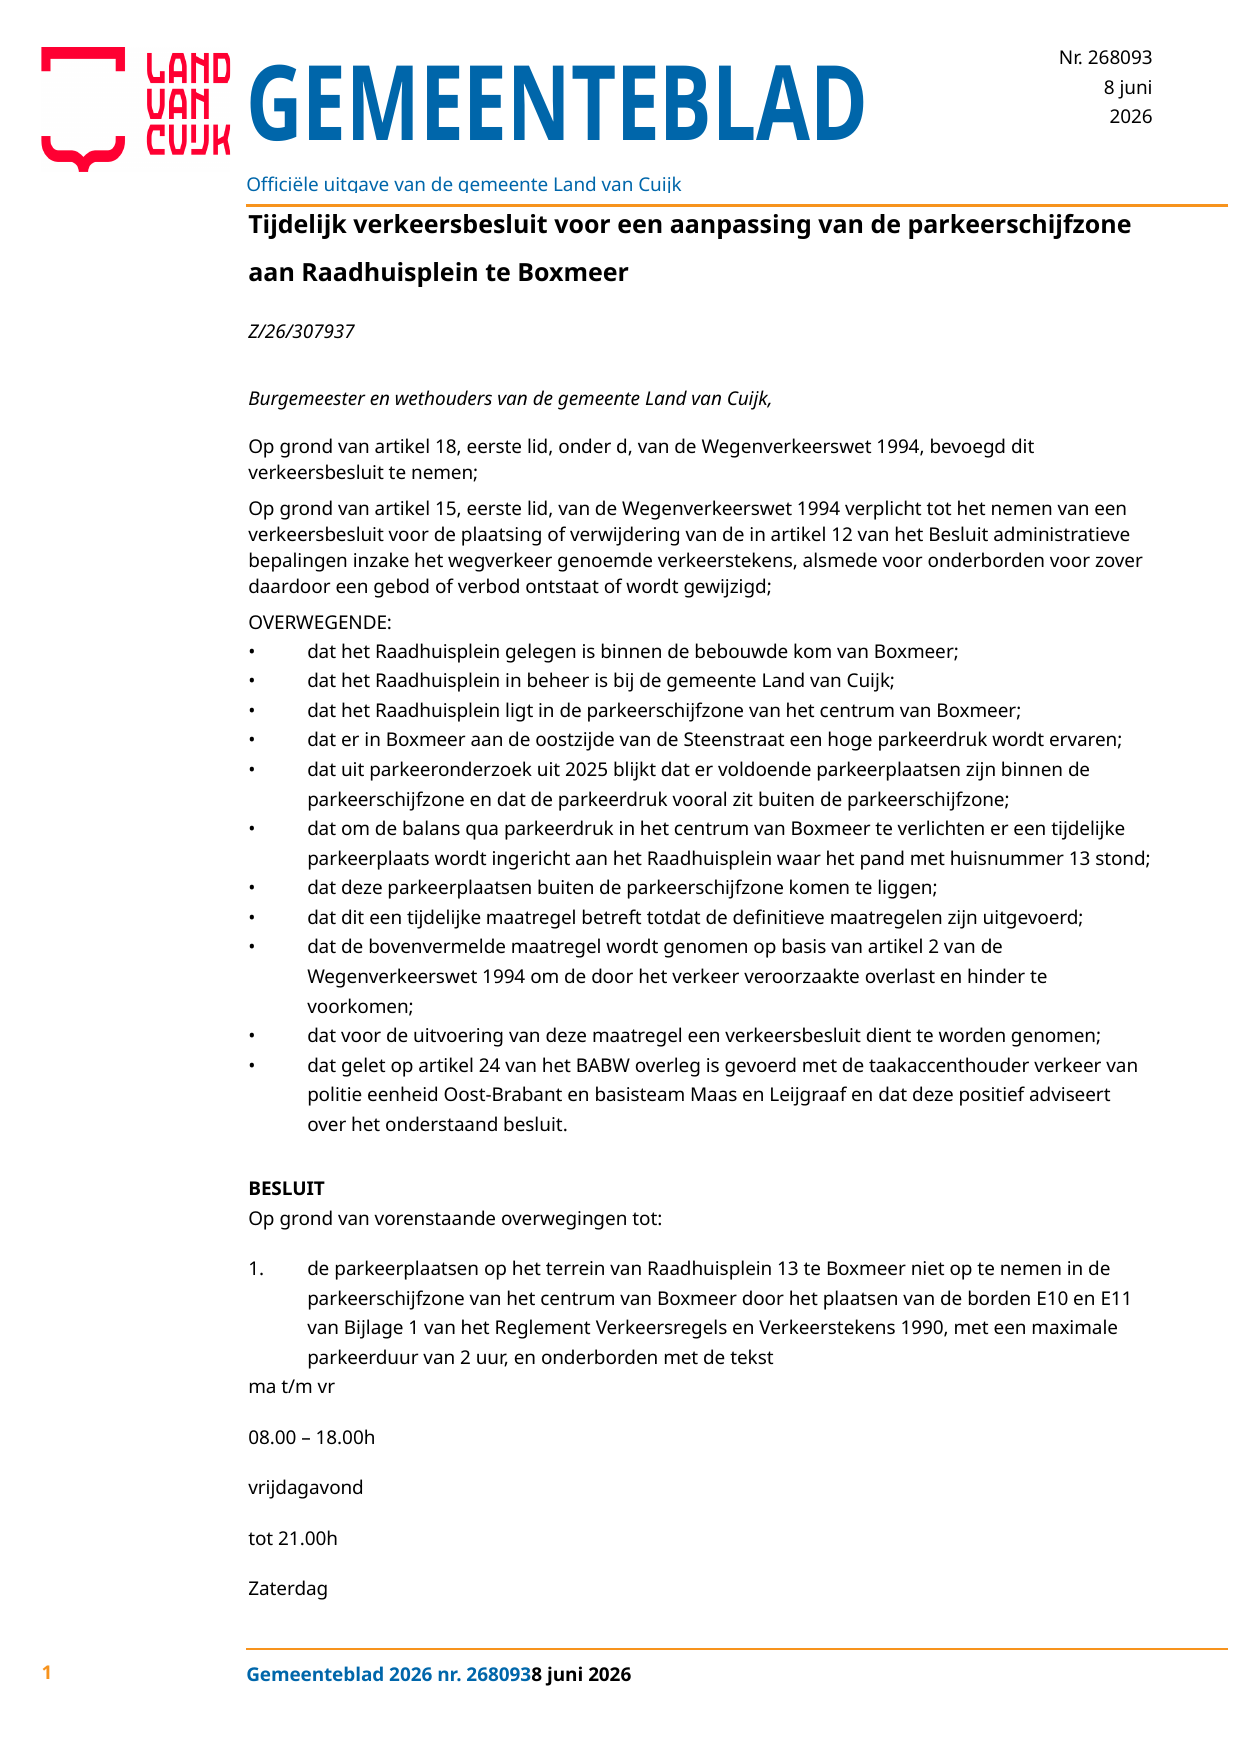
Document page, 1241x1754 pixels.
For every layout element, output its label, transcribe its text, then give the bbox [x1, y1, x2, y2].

text Burgemeester en wethouders van de gemeente Land van Cuijk, [248, 386, 1152, 411]
text vrijdagavond [248, 1474, 1152, 1500]
list dat dit een tijdelijke maatregel betreft totdat de definitieve maatregelen zijn uitgevoerd; [248, 904, 1152, 930]
text Op grond van vorenstaande overwegingen tot: [248, 1205, 1152, 1230]
text OVERWEGENDE: [248, 609, 1152, 635]
list dat het Raadhuisplein in beheer is bij de gemeente Land van Cuijk; [248, 667, 1152, 693]
list dat het Raadhuisplein gelegen is binnen de bebouwde kom van Boxmeer; [248, 638, 1152, 663]
list dat gelet op artikel 24 van het BABW overleg is gevoerd met de taakaccenthouder verkeer van politie eenheid Oost-Brabant en basisteam Maas en Leijgraaf en dat deze positief adviseert over het onderstaand besluit. [248, 1052, 1152, 1137]
text Zaterdag [248, 1575, 1152, 1601]
text ma t/m vr [248, 1373, 1152, 1399]
list de parkeerplaatsen op het terrein van Raadhuisplein 13 te Boxmeer niet op te nemen in de parkeerschijfzone van het centrum van Boxmeer door het plaatsen van de borden E10 en E11 van Bijlage 1 van het Reglement Verkeersregels en Verkeerstekens 1990, met een maximale parkeerduur van 2 uur, en onderborden met de tekst [248, 1255, 1152, 1369]
text Op grond van artikel 18, eerste lid, onder d, van de Wegenverkeerswet 1994, bevoegd dit verkeersbesluit te nemen; [248, 433, 1152, 485]
list dat de bovenvermelde maatregel wordt genomen op basis van artikel 2 van de Wegenverkeerswet 1994 om de door het verkeer veroorzaakte overlast en hinder te voorkomen; [248, 934, 1152, 1018]
text tot 21.00h [248, 1525, 1152, 1550]
list dat uit parkeeronderzoek uit 2025 blijkt dat er voldoende parkeerplaatsen zijn binnen de parkeerschijfzone en dat de parkeerdruk vooral zit buiten de parkeerschijfzone; [248, 756, 1152, 811]
text BESLUIT [248, 1175, 1152, 1201]
list dat deze parkeerplaatsen buiten de parkeerschijfzone komen te liggen; [248, 874, 1152, 900]
list dat om de balans qua parkeerdruk in het centrum van Boxmeer te verlichten er een tijdelijke parkeerplaats wordt ingericht aan het Raadhuisplein waar het pand met huisnummer 13 stond; [248, 815, 1152, 871]
list dat er in Boxmeer aan de oostzijde van de Steenstraat een hoge parkeerdruk wordt ervaren; [248, 727, 1152, 752]
text Tijdelijk verkeersbesluit voor een aanpassing van de parkeerschijfzone aan Raadhuisplein te Boxmeer [248, 207, 1152, 288]
text Op grond van artikel 15, eerste lid, van de Wegenverkeerswet 1994 verplicht tot het nemen van een verkeersbesluit voor de plaatsing of verwijdering van de in artikel 12 van het Besluit administratieve bepalingen inzake het wegverkeer genoemde verkeerstekens, alsmede voor onderborden voor zover daardoor een gebod of verbod ontstaat of wordt gewijzigd; [248, 496, 1152, 598]
list dat het Raadhuisplein ligt in de parkeerschijfzone van het centrum van Boxmeer; [248, 697, 1152, 723]
text 08.00 – 18.00h [248, 1424, 1152, 1449]
picture [41, 47, 231, 172]
text Z/26/307937 [248, 318, 1152, 344]
list dat voor de uitvoering van deze maatregel een verkeersbesluit dient te worden genomen; [248, 1022, 1152, 1048]
